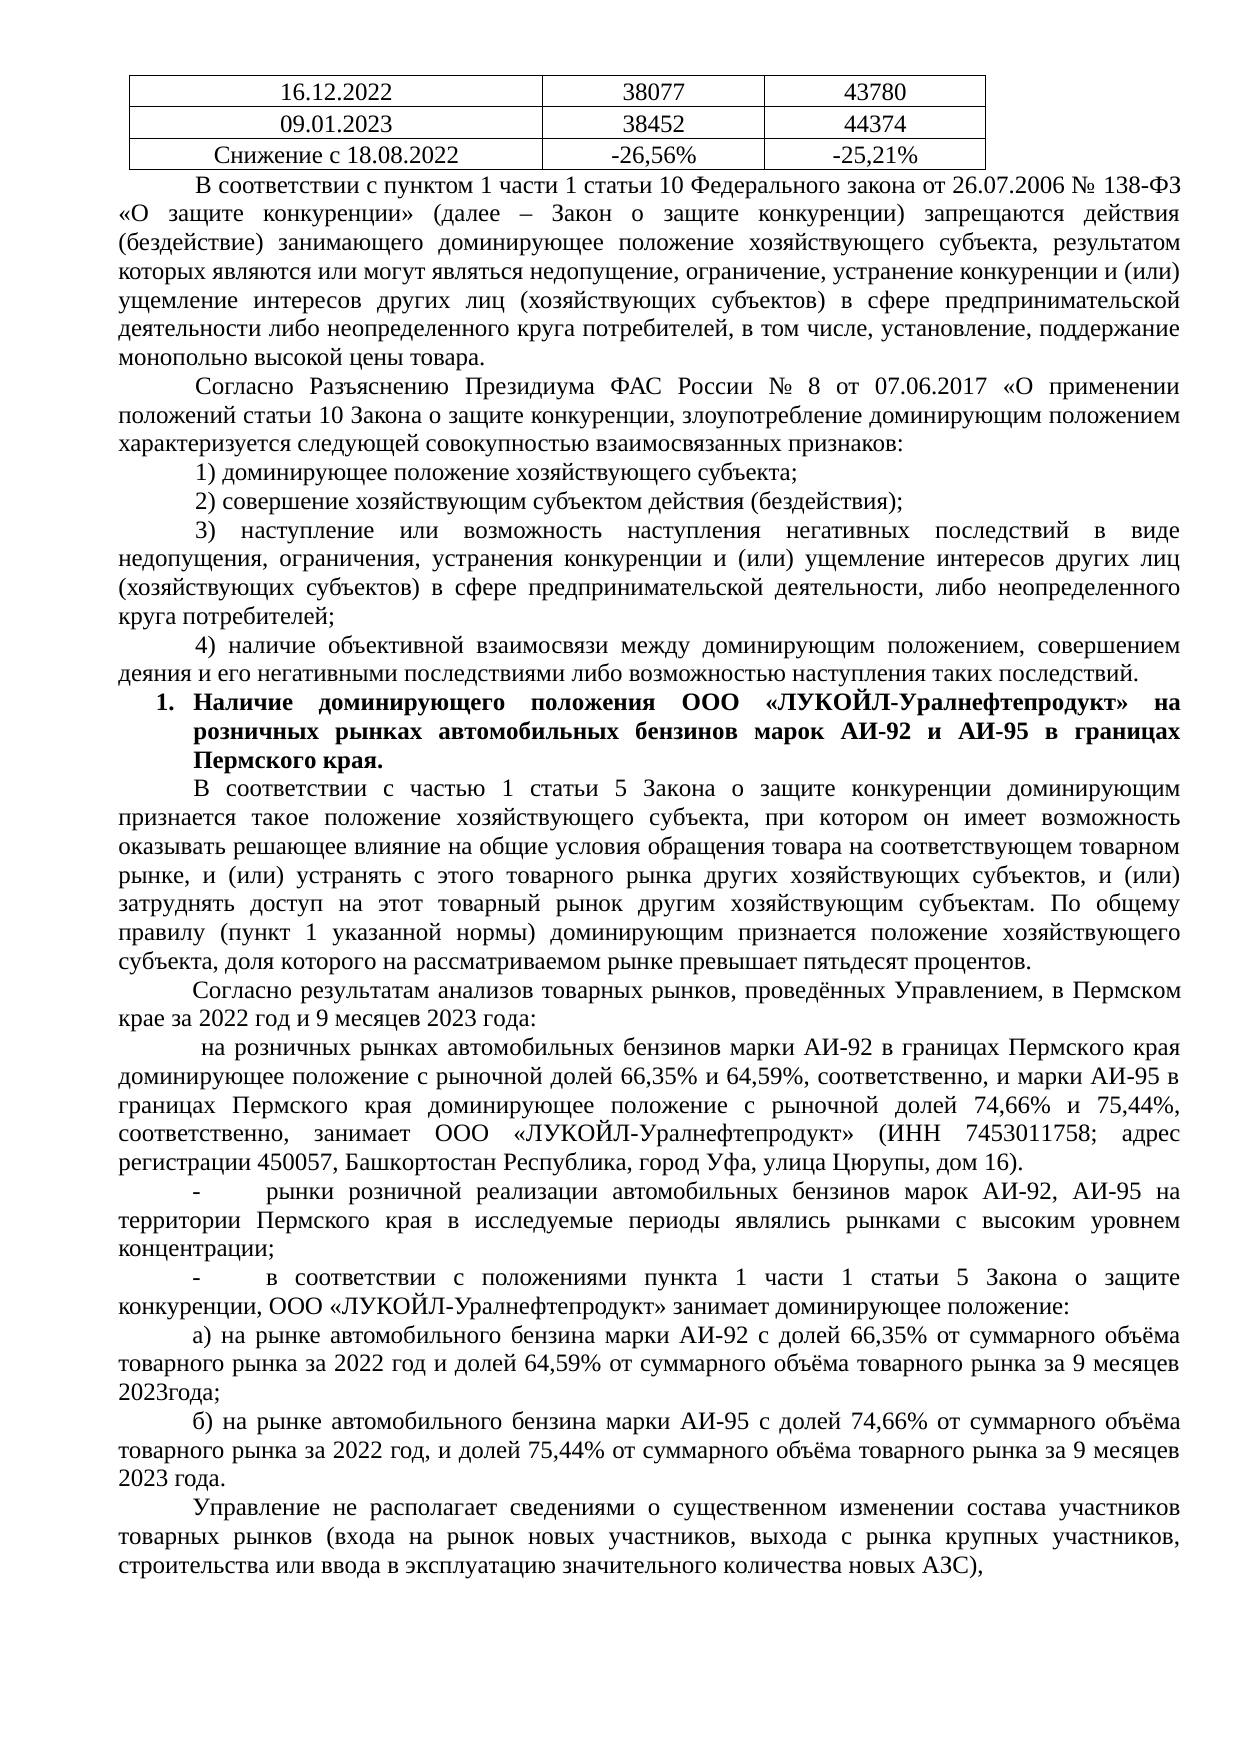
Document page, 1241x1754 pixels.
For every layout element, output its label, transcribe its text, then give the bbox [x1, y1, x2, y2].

table_cell 16.12.2022 [130, 76, 542, 106]
text - рынки розничной реализации автомобильных бензинов марок АИ-92, АИ-95 на территории Пермского края в исследуемые периоды являлись рынками с высоким уровнем концентрации; [118, 1176, 1181, 1262]
text на розничных рынках автомобильных бензинов марки АИ-92 в границах Пермского края доминирующее положение с рыночной долей 66,35% и 64,59%, соответственно, и марки АИ-95 в границах Пермского края доминирующее положение с рыночной долей 74,66% и 75,44%, соответственно, занимает ООО «ЛУКОЙЛ-Уралнефтепродукт» (ИНН 7453011758; адрес регистрации 450057, Башкортостан Республика, город Уфа, улица Цюрупы, дом 16). [118, 1032, 1181, 1176]
text б) на рынке автомобильного бензина марки АИ-95 с долей 74,66% от суммарного объёма товарного рынка за 2022 год, и долей 75,44% от суммарного объёма товарного рынка за 9 месяцев 2023 года. [118, 1406, 1181, 1492]
text Согласно Разъяснению Президиума ФАС России № 8 от 07.06.2017 «О применении положений статьи 10 Закона о защите конкуренции, злоупотребление доминирующим положением характеризуется следующей совокупностью взаимосвязанных признаков: [118, 371, 1181, 457]
text а) на рынке автомобильного бензина марки АИ-92 с долей 66,35% от суммарного объёма товарного рынка за 2022 год и долей 64,59% от суммарного объёма товарного рынка за 9 месяцев 2023года; [118, 1320, 1181, 1406]
table_cell 38077 [543, 76, 764, 106]
table_cell 38452 [543, 107, 764, 137]
text В соответствии с пунктом 1 части 1 статьи 10 Федерального закона от 26.07.2006 № 138-ФЗ «О защите конкуренции» (далее – Закон о защите конкуренции) запрещаются действия (бездействие) занимающего доминирующее положение хозяйствующего субъекта, результатом которых являются или могут являться недопущение, ограничение, устранение конкуренции и (или) ущемление интересов других лиц (хозяйствующих субъектов) в сфере предпринимательской деятельности либо неопределенного круга потребителей, в том числе, установление, поддержание монопольно высокой цены товара. [118, 170, 1181, 371]
text 1) доминирующее положение хозяйствующего субъекта; [118, 457, 1181, 486]
text - в соответствии с положениями пункта 1 части 1 статьи 5 Закона о защите конкуренции, ООО «ЛУКОЙЛ-Уралнефтепродукт» занимает доминирующее положение: [118, 1262, 1181, 1320]
table_cell 44374 [765, 107, 985, 137]
table_cell 09.01.2023 [130, 107, 542, 137]
list Наличие доминирующего положения ООО «ЛУКОЙЛ-Уралнефтепродукт» на розничных рынках автомобильных бензинов марок АИ-92 и АИ-95 в границах Пермского края. [156, 687, 1181, 773]
text Согласно результатам анализов товарных рынков, проведённых Управлением, в Пермском крае за 2022 год и 9 месяцев 2023 года: [118, 975, 1181, 1032]
text 2) совершение хозяйствующим субъектом действия (бездействия); [118, 486, 1181, 515]
table_cell -25,21% [765, 139, 985, 169]
table_cell 43780 [765, 76, 985, 106]
table_cell -26,56% [543, 139, 764, 169]
text 4) наличие объективной взаимосвязи между доминирующим положением, совершением деяния и его негативными последствиями либо возможностью наступления таких последствий. [118, 630, 1181, 687]
text В соответствии с частью 1 статьи 5 Закона о защите конкуренции доминирующим признается такое положение хозяйствующего субъекта, при котором он имеет возможность оказывать решающее влияние на общие условия обращения товара на соответствующем товарном рынке, и (или) устранять с этого товарного рынка других хозяйствующих субъектов, и (или) затруднять доступ на этот товарный рынок другим хозяйствующим субъектам. По общему правилу (пункт 1 указанной нормы) доминирующим признается положение хозяйствующего субъекта, доля которого на рассматриваемом рынке превышает пятьдесят процентов. [118, 773, 1181, 975]
text 3) наступление или возможность наступления негативных последствий в виде недопущения, ограничения, устранения конкуренции и (или) ущемление интересов других лиц (хозяйствующих субъектов) в сфере предпринимательской деятельности, либо неопределенного круга потребителей; [118, 515, 1181, 630]
table_cell Снижение с 18.08.2022 [130, 139, 542, 169]
text Управление не располагает сведениями о существенном изменении состава участников товарных рынков (входа на рынок новых участников, выхода с рынка крупных участников, строительства или ввода в эксплуатацию значительного количества новых АЗС), [984, 1550, 1181, 1578]
